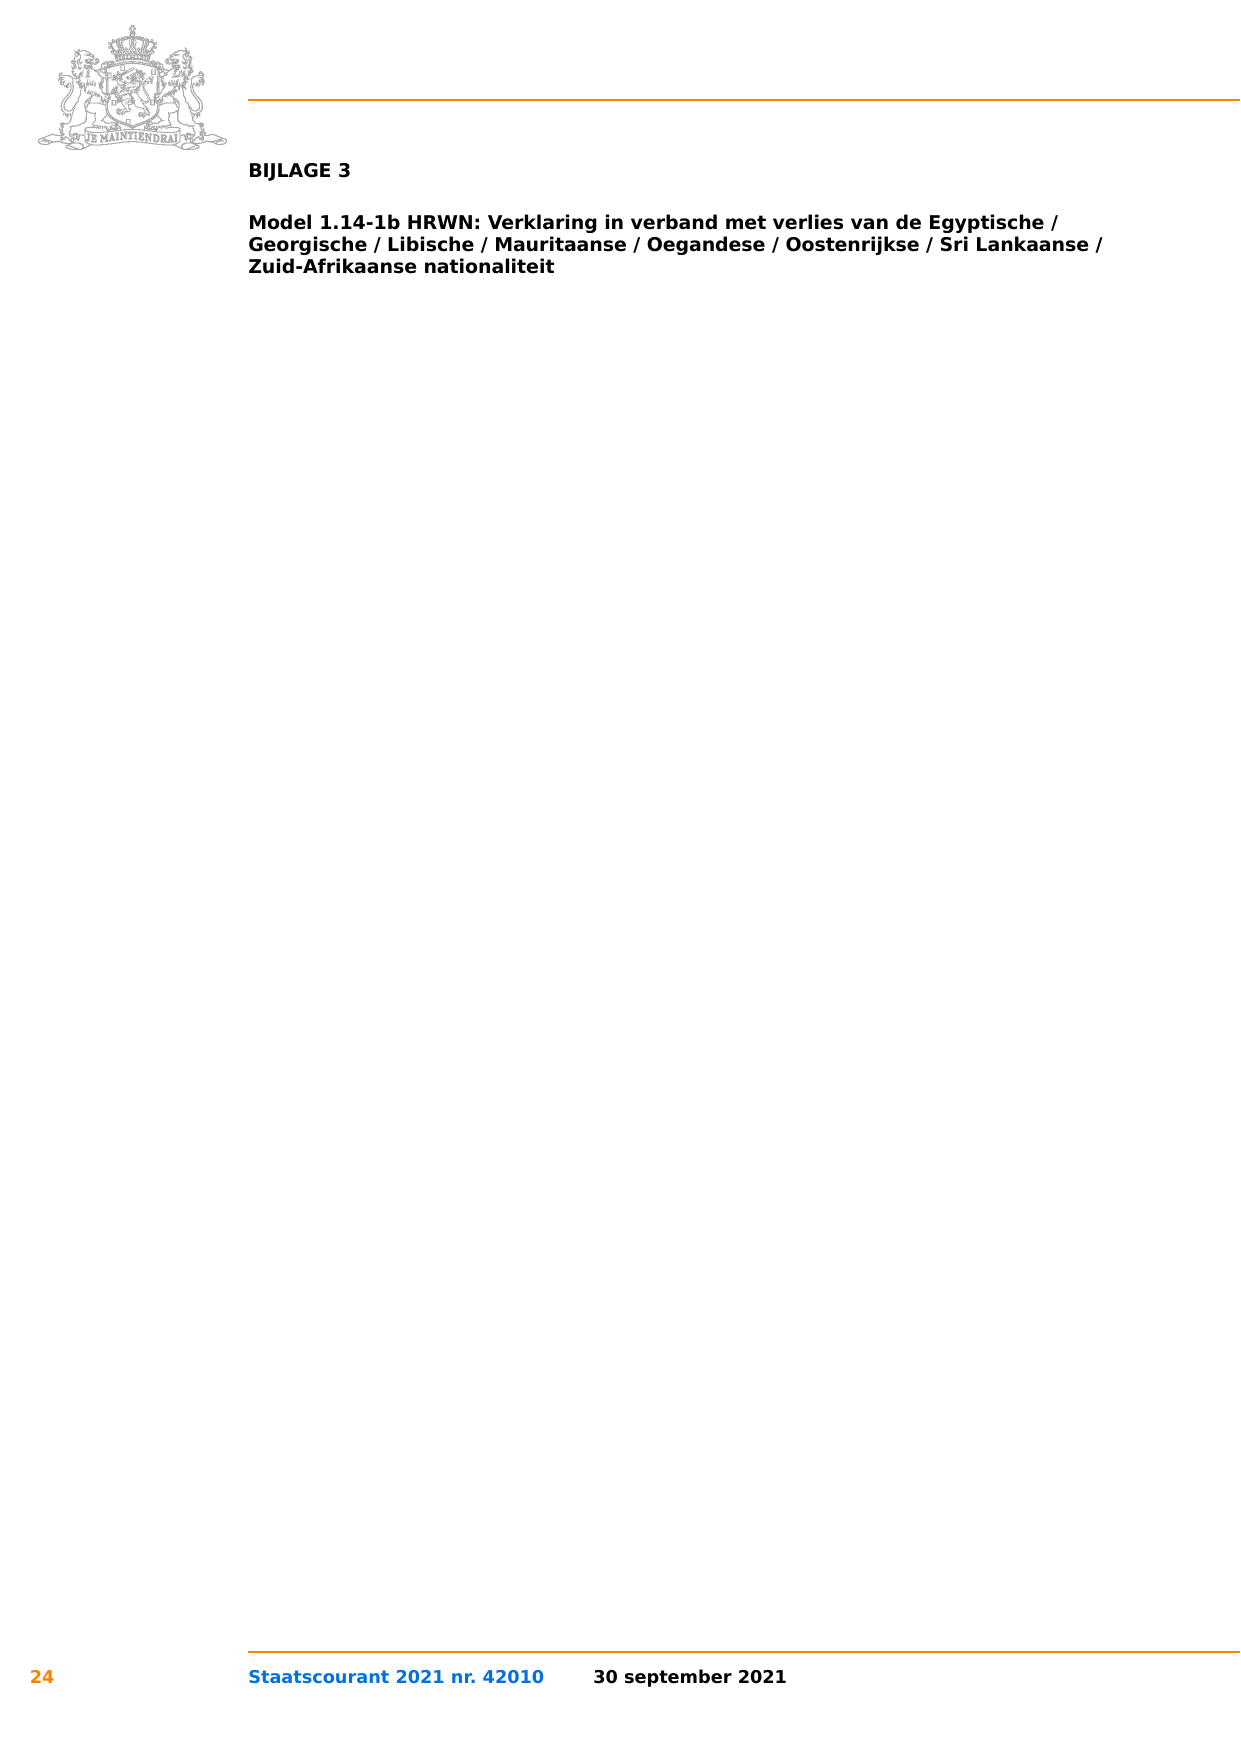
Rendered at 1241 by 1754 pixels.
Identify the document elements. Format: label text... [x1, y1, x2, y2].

subtitle BIJLAGE 3 [248, 160, 1163, 182]
subtitle Model 1.14-1b HRWN: Verklaring in verband met verlies van de Egyptische / Georgische / Libische / Mauritaanse / Oegandese / Oostenrijkse / Sri Lankaanse / Zuid-Afrikaanse nationaliteit [248, 212, 1163, 278]
picture [38, 25, 227, 150]
